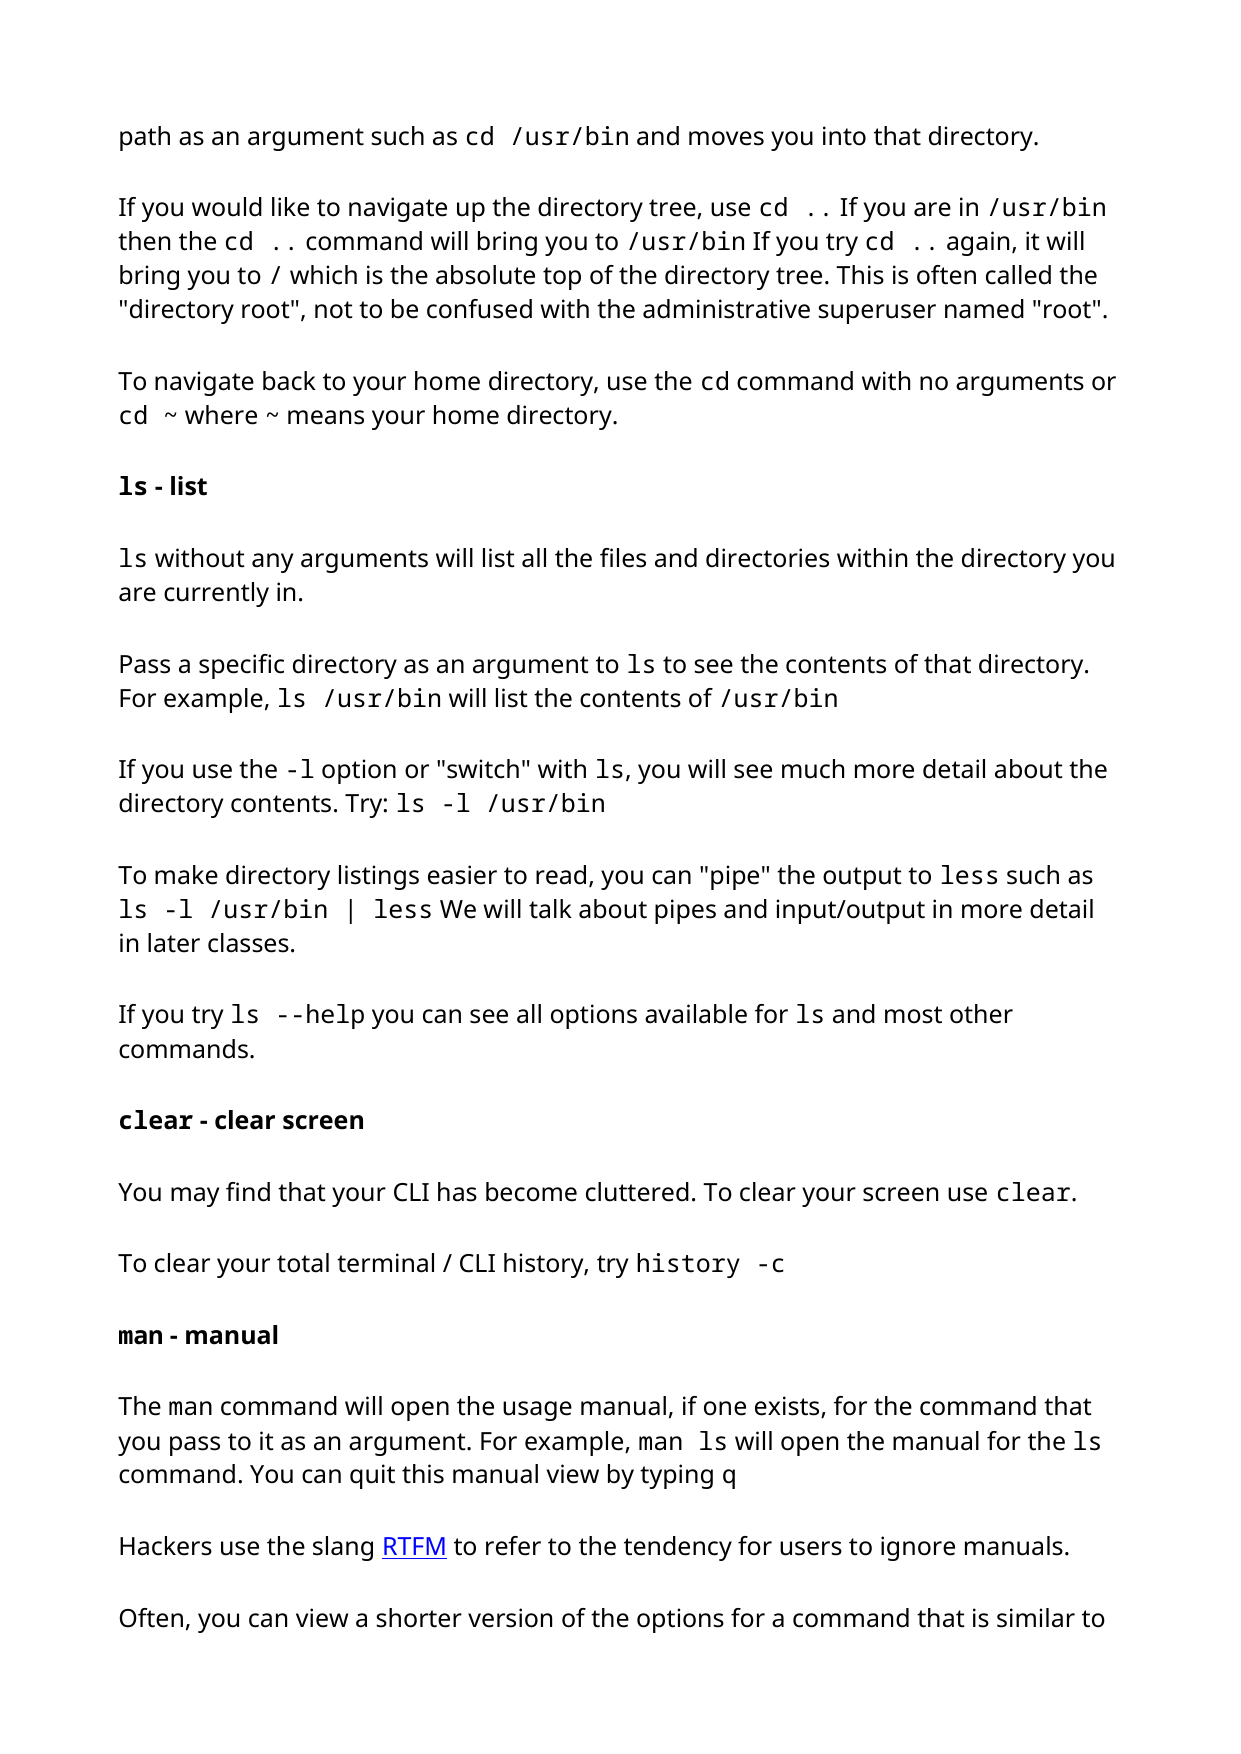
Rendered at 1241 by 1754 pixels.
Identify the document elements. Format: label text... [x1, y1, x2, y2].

text If you try ls --help you can see all options available for ls and most other commands. [118, 997, 1122, 1065]
text If you would like to navigate up the directory tree, use cd .. If you are in /usr/bin then the cd .. command will bring you to /usr/bin If you try cd .. again, it will bring you to / which is the absolute top of the directory tree. This is often called the "directory root", not to be confused with the administrative superuser named "root". [118, 190, 1122, 326]
text To navigate back to your home directory, use the cd command with no arguments or cd ~ where ~ means your home directory. [118, 363, 1122, 432]
text Often, you can view a shorter version of the options for a command that is similar to [118, 1600, 1122, 1634]
text To clear your total terminal / CLI history, try history -c [118, 1246, 1122, 1280]
text If you use the -l option or "switch" with ls, you will see much more detail about the directory contents. Try: ls -l /usr/bin [118, 752, 1122, 820]
text ls - list [118, 469, 1122, 503]
text ls without any arguments will list all the files and directories within the directory you are currently in. [118, 541, 1122, 609]
text clear - clear screen [118, 1103, 1122, 1137]
text To make directory listings easier to read, you can "pipe" the output to less such as ls -l /usr/bin | less We will talk about pipes and input/output in more detail in later classes. [118, 857, 1122, 960]
text The man command will open the usage manual, if one exists, for the command that you pass to it as an argument. For example, man ls will open the manual for the ls command. You can quit this manual view by typing q [118, 1389, 1122, 1491]
text man - manual [118, 1317, 1122, 1352]
text path as an argument such as cd /usr/bin and moves you into that directory. [118, 118, 1122, 152]
text You may find that your CLI has become cluttered. To clear your screen use clear. [118, 1174, 1122, 1208]
text Pass a specific directory as an argument to ls to see the contents of that directory. For example, ls /usr/bin will list the contents of /usr/bin [118, 646, 1122, 714]
text Hackers use the slang RTFM to refer to the tendency for users to ignore manuals. [118, 1529, 1122, 1563]
